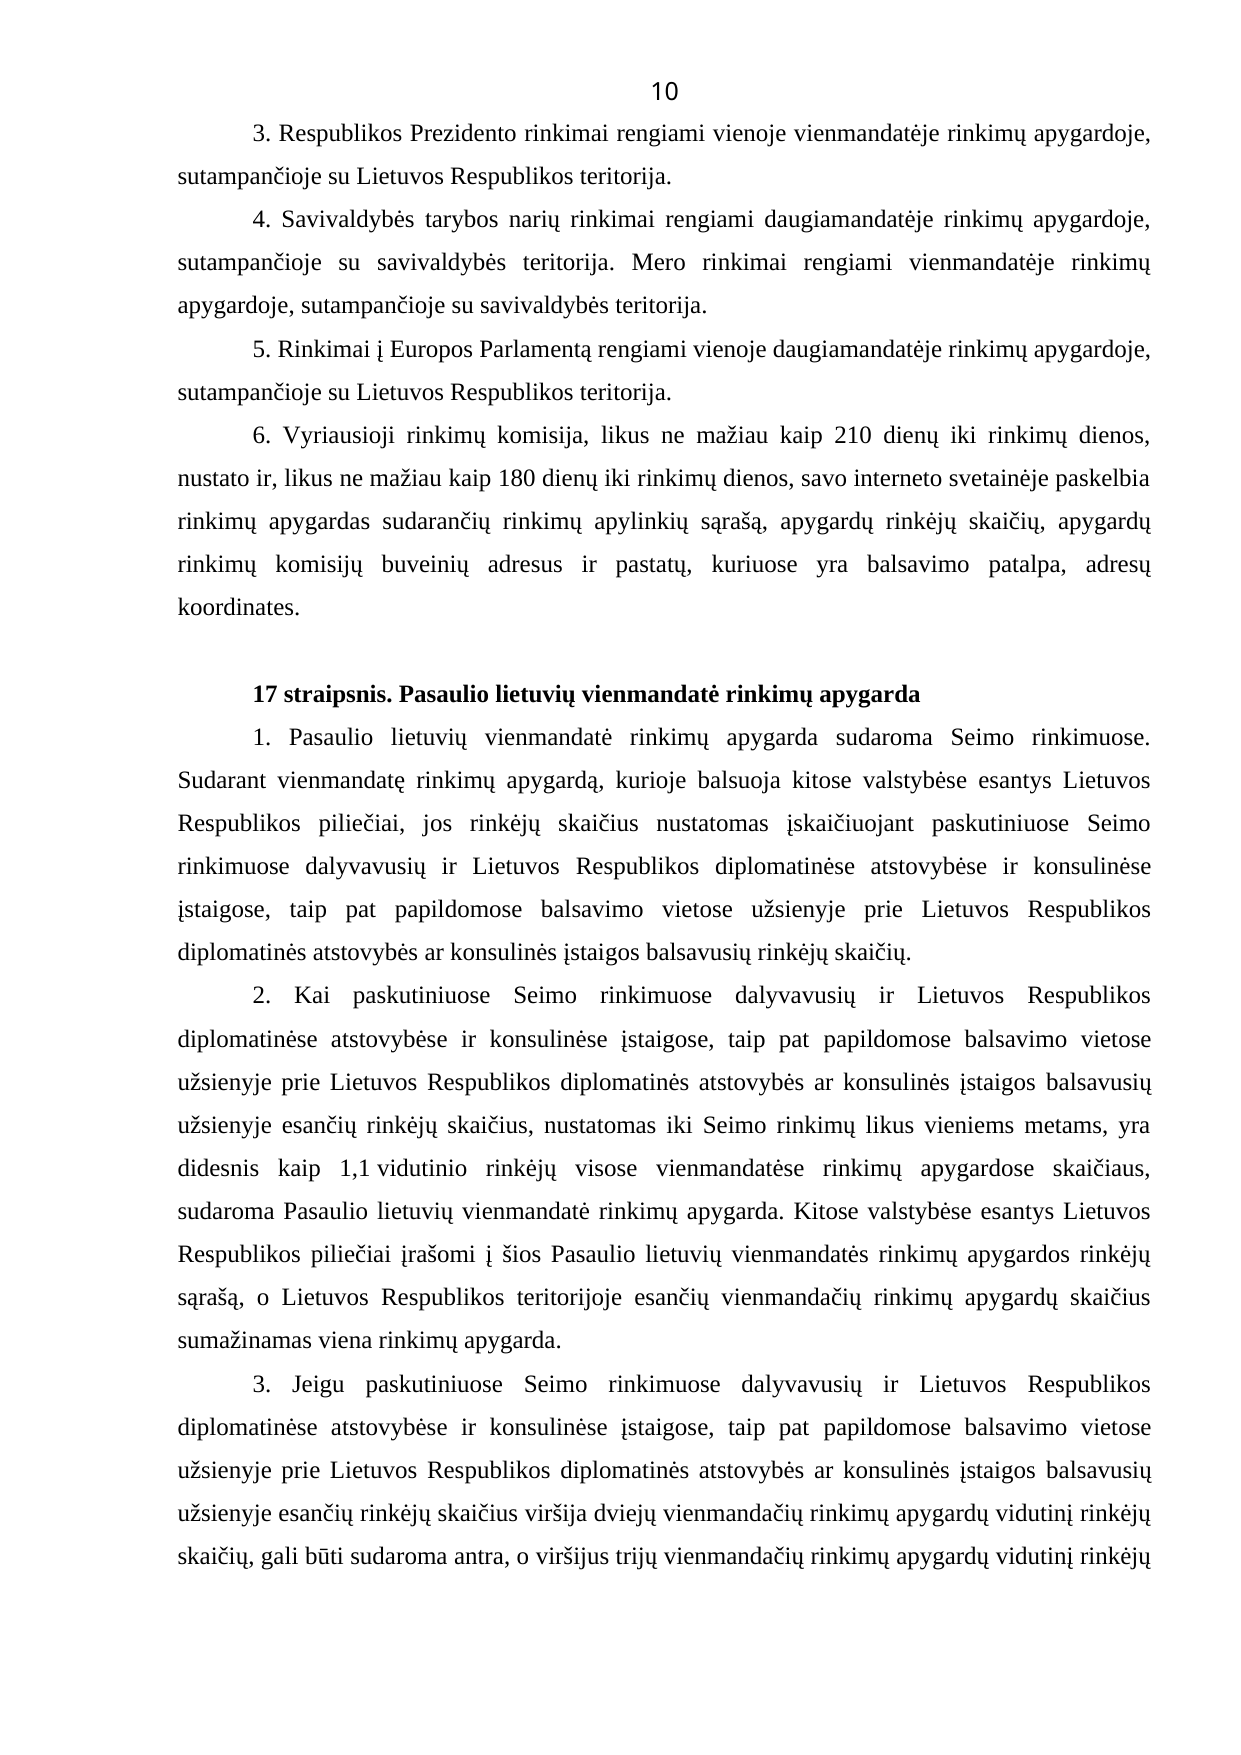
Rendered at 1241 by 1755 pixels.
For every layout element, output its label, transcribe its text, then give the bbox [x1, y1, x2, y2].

text 3. Jeigu paskutiniuose Seimo rinkimuose dalyvavusių ir Lietuvos Respublikos diplomatinėse atstovybėse ir konsulinėse įstaigose, taip pat papildomose balsavimo vietose užsienyje prie Lietuvos Respublikos diplomatinės atstovybės ar konsulinės įstaigos balsavusių užsienyje esančių rinkėjų skaičius viršija dviejų vienmandačių rinkimų apygardų vidutinį rinkėjų skaičių, gali būti sudaroma antra, o viršijus trijų vienmandačių rinkimų apygardų vidutinį rinkėjų [177, 1369, 1152, 1570]
text 5. Rinkimai į Europos Parlamentą rengiami vienoje daugiamandatėje rinkimų apygardoje, sutampančioje su Lietuvos Respublikos teritorija. [177, 334, 1152, 406]
text 2. Kai paskutiniuose Seimo rinkimuose dalyvavusių ir Lietuvos Respublikos diplomatinėse atstovybėse ir konsulinėse įstaigose, taip pat papildomose balsavimo vietose užsienyje prie Lietuvos Respublikos diplomatinės atstovybės ar konsulinės įstaigos balsavusių užsienyje esančių rinkėjų skaičius, nustatomas iki Seimo rinkimų likus vieniems metams, yra didesnis kaip 1,1 vidutinio rinkėjų visose vienmandatėse rinkimų apygardose skaičiaus, sudaroma Pasaulio lietuvių vienmandatė rinkimų apygarda. Kitose valstybėse esantys Lietuvos Respublikos piliečiai įrašomi į šios Pasaulio lietuvių vienmandatės rinkimų apygardos rinkėjų sąrašą, o Lietuvos Respublikos teritorijoje esančių vienmandačių rinkimų apygardų skaičius sumažinamas viena rinkimų apygarda. [177, 981, 1152, 1354]
text 1. Pasaulio lietuvių vienmandatė rinkimų apygarda sudaroma Seimo rinkimuose. Sudarant vienmandatę rinkimų apygardą, kurioje balsuoja kitose valstybėse esantys Lietuvos Respublikos piliečiai, jos rinkėjų skaičius nustatomas įskaičiuojant paskutiniuose Seimo rinkimuose dalyvavusių ir Lietuvos Respublikos diplomatinėse atstovybėse ir konsulinėse įstaigose, taip pat papildomose balsavimo vietose užsienyje prie Lietuvos Respublikos diplomatinės atstovybės ar konsulinės įstaigos balsavusių rinkėjų skaičių. [177, 722, 1152, 966]
text 6. Vyriausioji rinkimų komisija, likus ne mažiau kaip 210 dienų iki rinkimų dienos, nustato ir, likus ne mažiau kaip 180 dienų iki rinkimų dienos, savo interneto svetainėje paskelbia rinkimų apygardas sudarančių rinkimų apylinkių sąrašą, apygardų rinkėjų skaičių, apygardų rinkimų komisijų buveinių adresus ir pastatų, kuriuose yra balsavimo patalpa, adresų koordinates. [177, 420, 1152, 621]
text 3. Respublikos Prezidento rinkimai rengiami vienoje vienmandatėje rinkimų apygardoje, sutampančioje su Lietuvos Respublikos teritorija. [177, 118, 1152, 190]
text 4. Savivaldybės tarybos narių rinkimai rengiami daugiamandatėje rinkimų apygardoje, sutampančioje su savivaldybės teritorija. Mero rinkimai rengiami vienmandatėje rinkimų apygardoje, sutampančioje su savivaldybės teritorija. [177, 204, 1152, 319]
text 17 straipsnis. Pasaulio lietuvių vienmandatė rinkimų apygarda [177, 679, 1152, 707]
